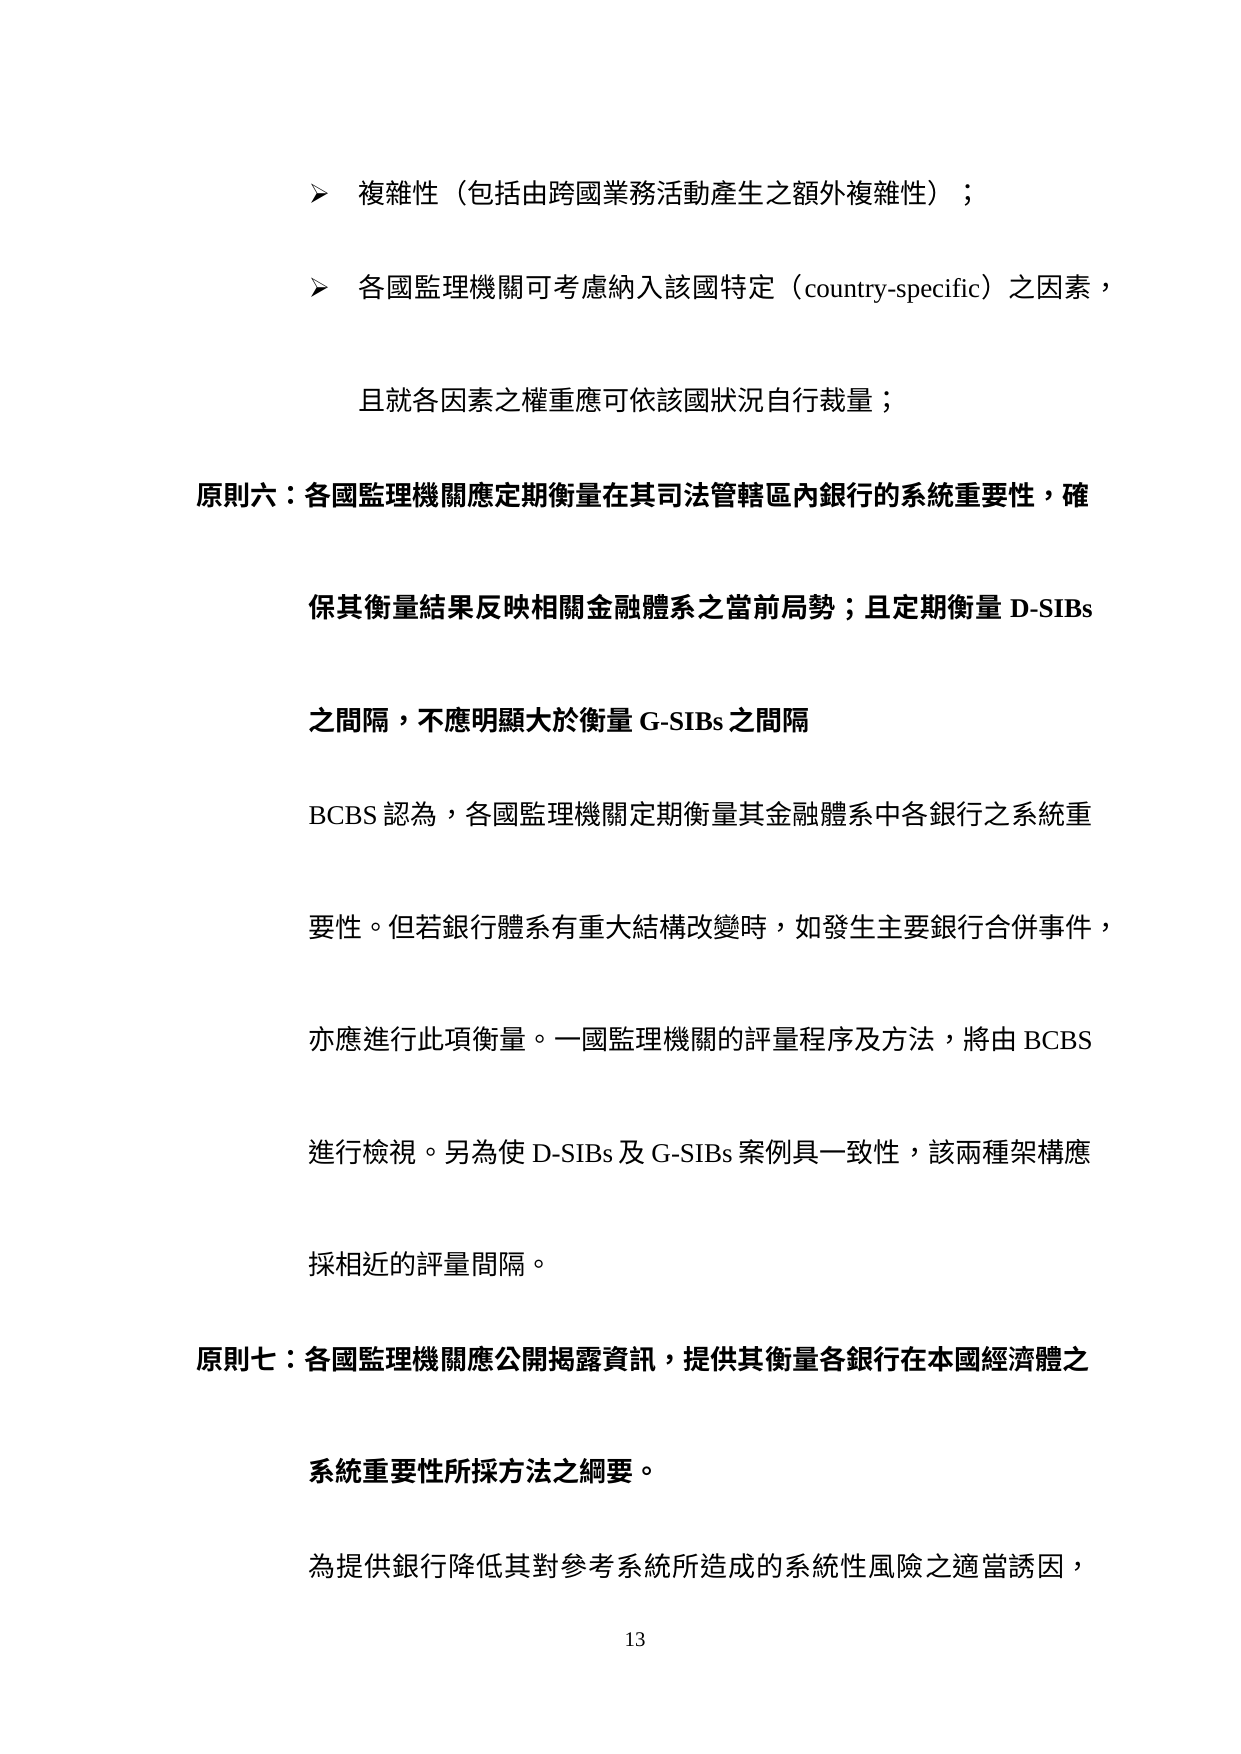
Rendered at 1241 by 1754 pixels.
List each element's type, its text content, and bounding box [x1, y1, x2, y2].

text 原則七：各國監理機關應公開揭露資訊，提供其衡量各銀行在本國經濟體之系統重要性所採方法之綱要。 [196, 1320, 1092, 1507]
text 為提供銀行降低其對參考系統所造成的系統性風險之適當誘因， [308, 1527, 1092, 1602]
text 原則六：各國監理機關應定期衡量在其司法管轄區內銀行的系統重要性，確保其衡量結果反映相關金融體系之當前局勢；且定期衡量D-SIBs之間隔，不應明顯大於衡量G-SIBs之間隔 [196, 456, 1092, 756]
list 各國監理機關可考慮納入該國特定（country-specific）之因素，且就各因素之權重應可依該國狀況自行裁量； [308, 249, 1092, 436]
text BCBS認為，各國監理機關定期衡量其金融體系中各銀行之系統重要性。但若銀行體系有重大結構改變時，如發生主要銀行合併事件，亦應進行此項衡量。一國監理機關的評量程序及方法，將由BCBS進行檢視。另為使D-SIBs及G-SIBs案例具一致性，該兩種架構應採相近的評量間隔。 [308, 775, 1092, 1300]
list 複雜性（包括由跨國業務活動產生之額外複雜性）； [308, 154, 1092, 229]
